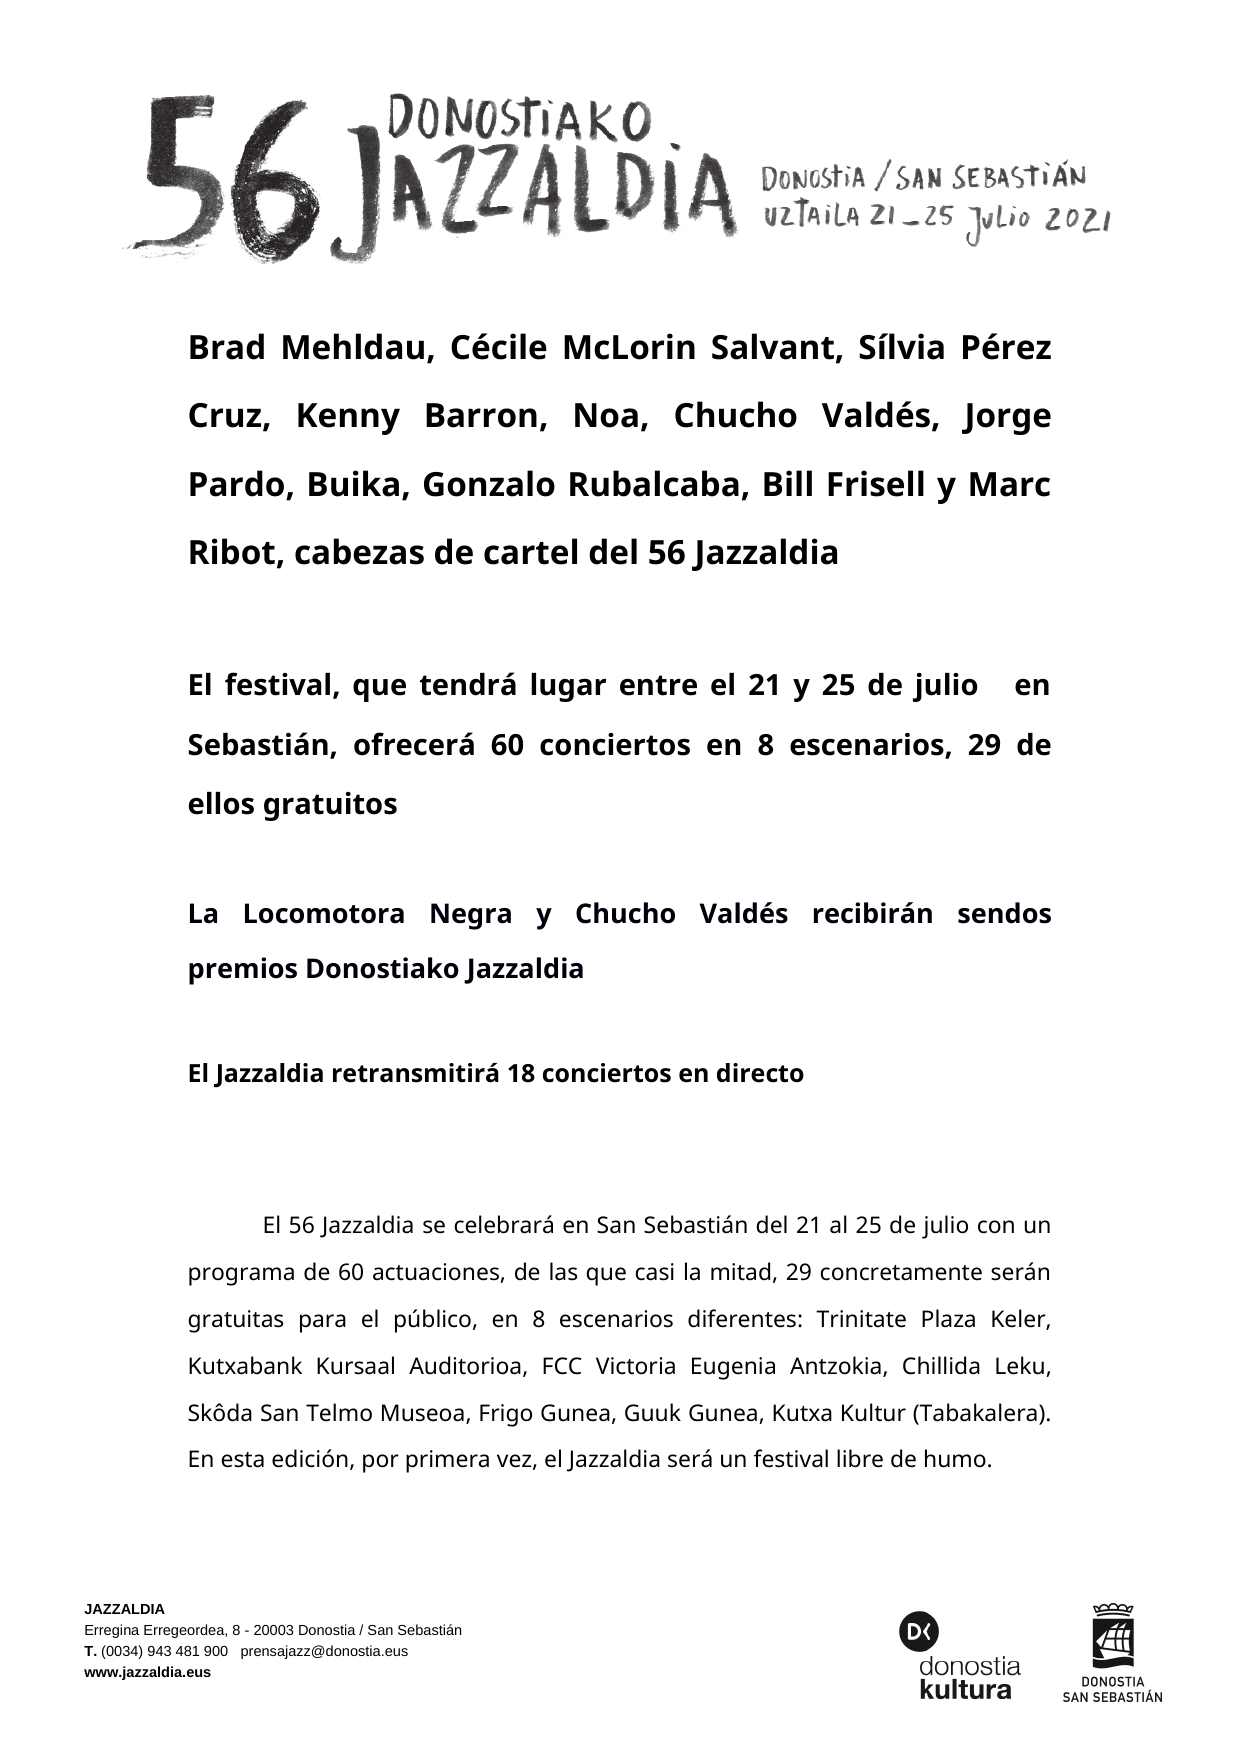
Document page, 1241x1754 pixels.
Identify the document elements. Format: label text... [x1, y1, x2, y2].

text El festival, que tendrá lugar entre el 21 y 25 de julio en Sebastián, ofrecerá 60 conciertos en 8 escenarios, 29 de ellos gratuitos [187, 665, 1053, 823]
picture [96, 82, 1150, 271]
text El Jazzaldia retransmitirá 18 conciertos en directo [187, 1056, 1053, 1090]
text La Locomotora Negra y Chucho Valdés recibirán sendos premios Donostiako Jazzaldia [187, 894, 1053, 986]
text El 56 Jazzaldia se celebrará en San Sebastián del 21 al 25 de julio con un programa de 60 actuaciones, de las que casi la mitad, 29 concretamente serán gratuitas para el público, en 8 escenarios diferentes: Trinitate Plaza Keler, Kutxabank Kursaal Auditorioa, FCC Victoria Eugenia Antzokia, Chillida Leku, Skôda San Telmo Museoa, Frigo Gunea, Guuk Gunea, Kutxa Kultur (Tabakalera). En esta edición, por primera vez, el Jazzaldia será un festival libre de humo. [187, 1209, 1053, 1475]
text Brad Mehldau, Cécile McLorin Salvant, Sílvia Pérez Cruz, Kenny Barron, Noa, Chucho Valdés, Jorge Pardo, Buika, Gonzalo Rubalcaba, Bill Frisell y Marc Ribot, cabezas de cartel del 56 Jazzaldia [187, 324, 1053, 574]
picture [1, 1572, 1236, 1751]
